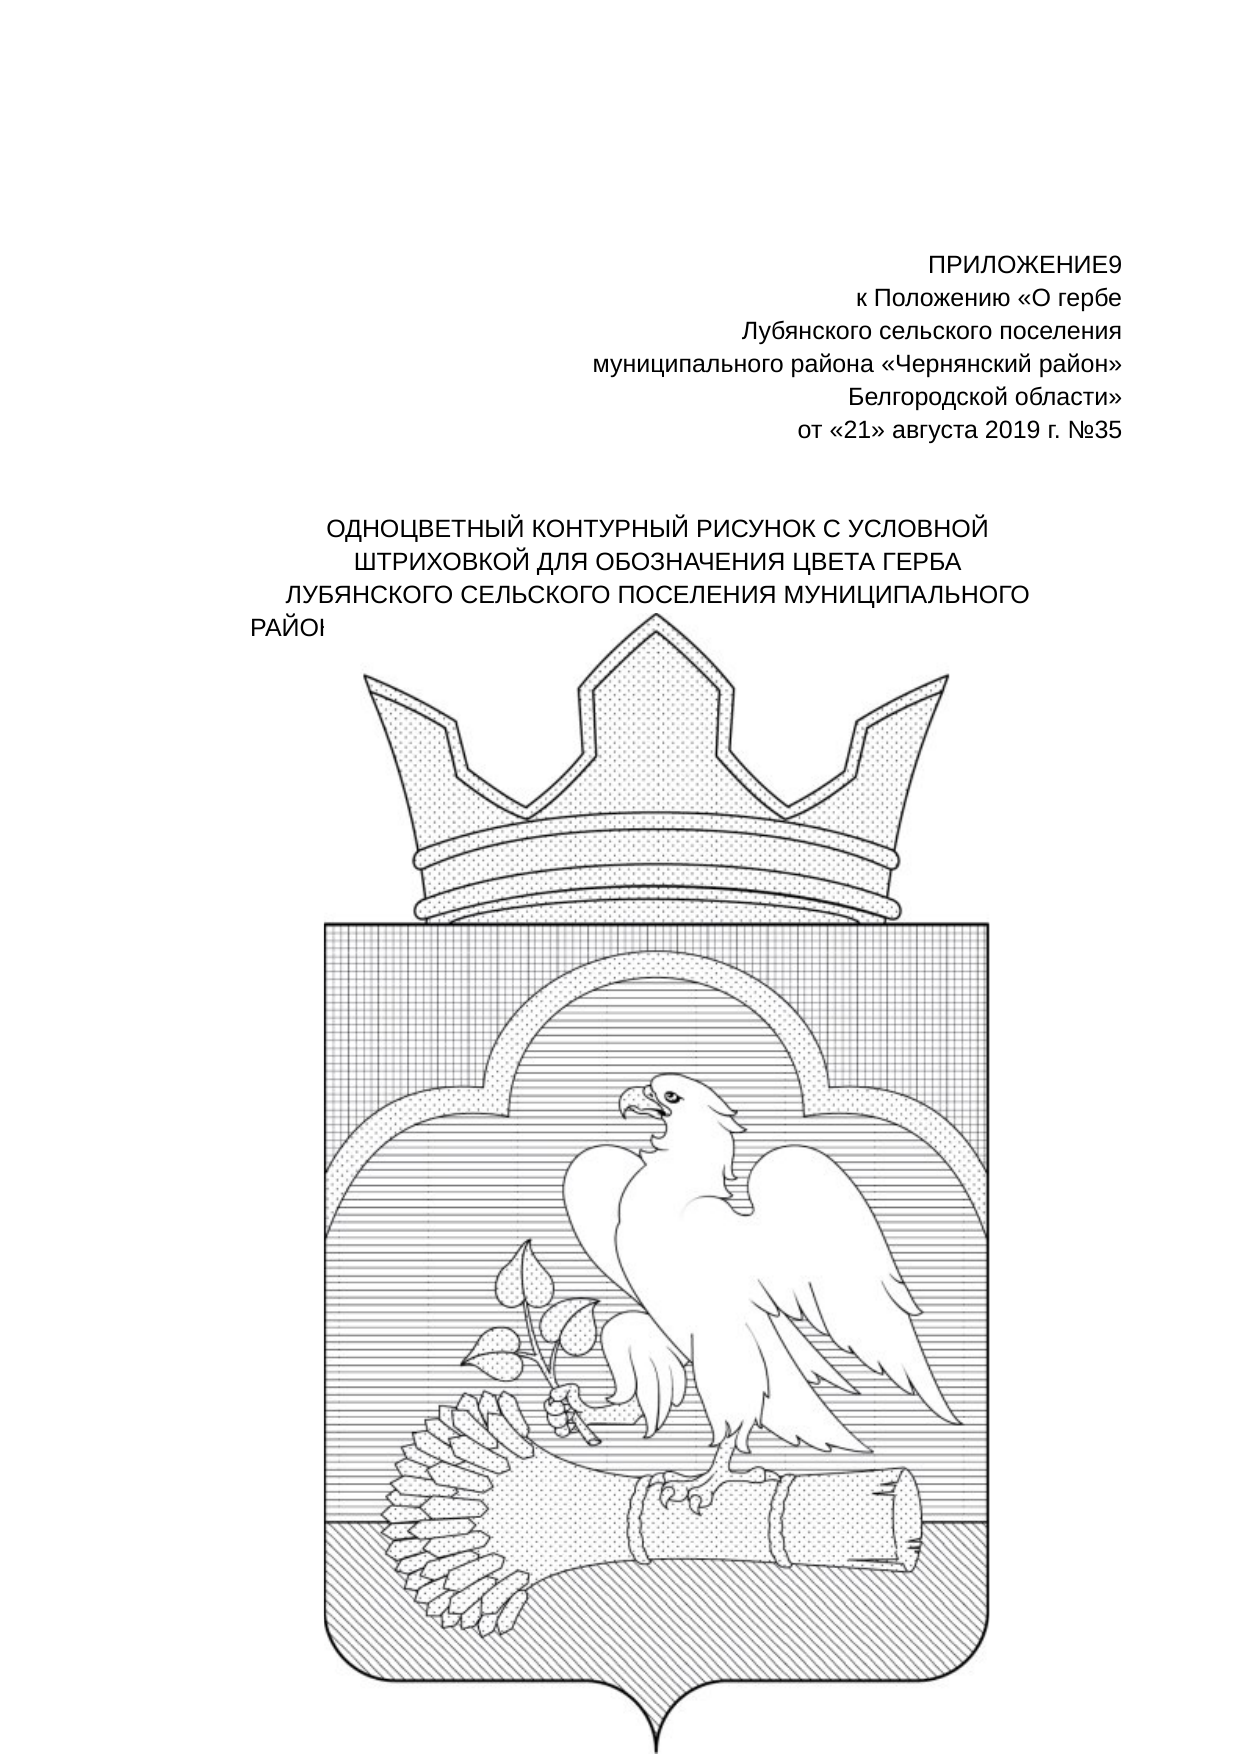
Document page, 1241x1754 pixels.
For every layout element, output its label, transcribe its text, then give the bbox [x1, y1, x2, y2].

text (коронованный щит) [118, 646, 323, 675]
text к Положению «О гербе [118, 283, 1122, 312]
picture [323, 613, 990, 1754]
text ЛУБЯНСКОГО СЕЛЬСКОГО ПОСЕЛЕНИЯ МУНИЦИПАЛЬНОГО РАЙОНА «ЧЕРНЯНСКИЙ РАЙОН» БЕЛГОРОДСКОЙ ОБЛАСТИ [118, 580, 1122, 642]
text Лубянского сельского поселения [118, 316, 1122, 345]
text муниципального района «Чернянский район» [118, 349, 1122, 378]
text ШТРИХОВКОЙ ДЛЯ ОБОЗНАЧЕНИЯ ЦВЕТА ГЕРБА [118, 547, 1122, 576]
text от «21» августа 2019 г. №35 [118, 415, 1122, 444]
text (коронованный щит) [990, 646, 1122, 675]
text ОДНОЦВЕТНЫЙ КОНТУРНЫЙ РИСУНОК С УСЛОВНОЙ [118, 514, 1122, 543]
text Белгородской области» [118, 382, 1122, 411]
text ПРИЛОЖЕНИЕ9 [118, 250, 1122, 279]
